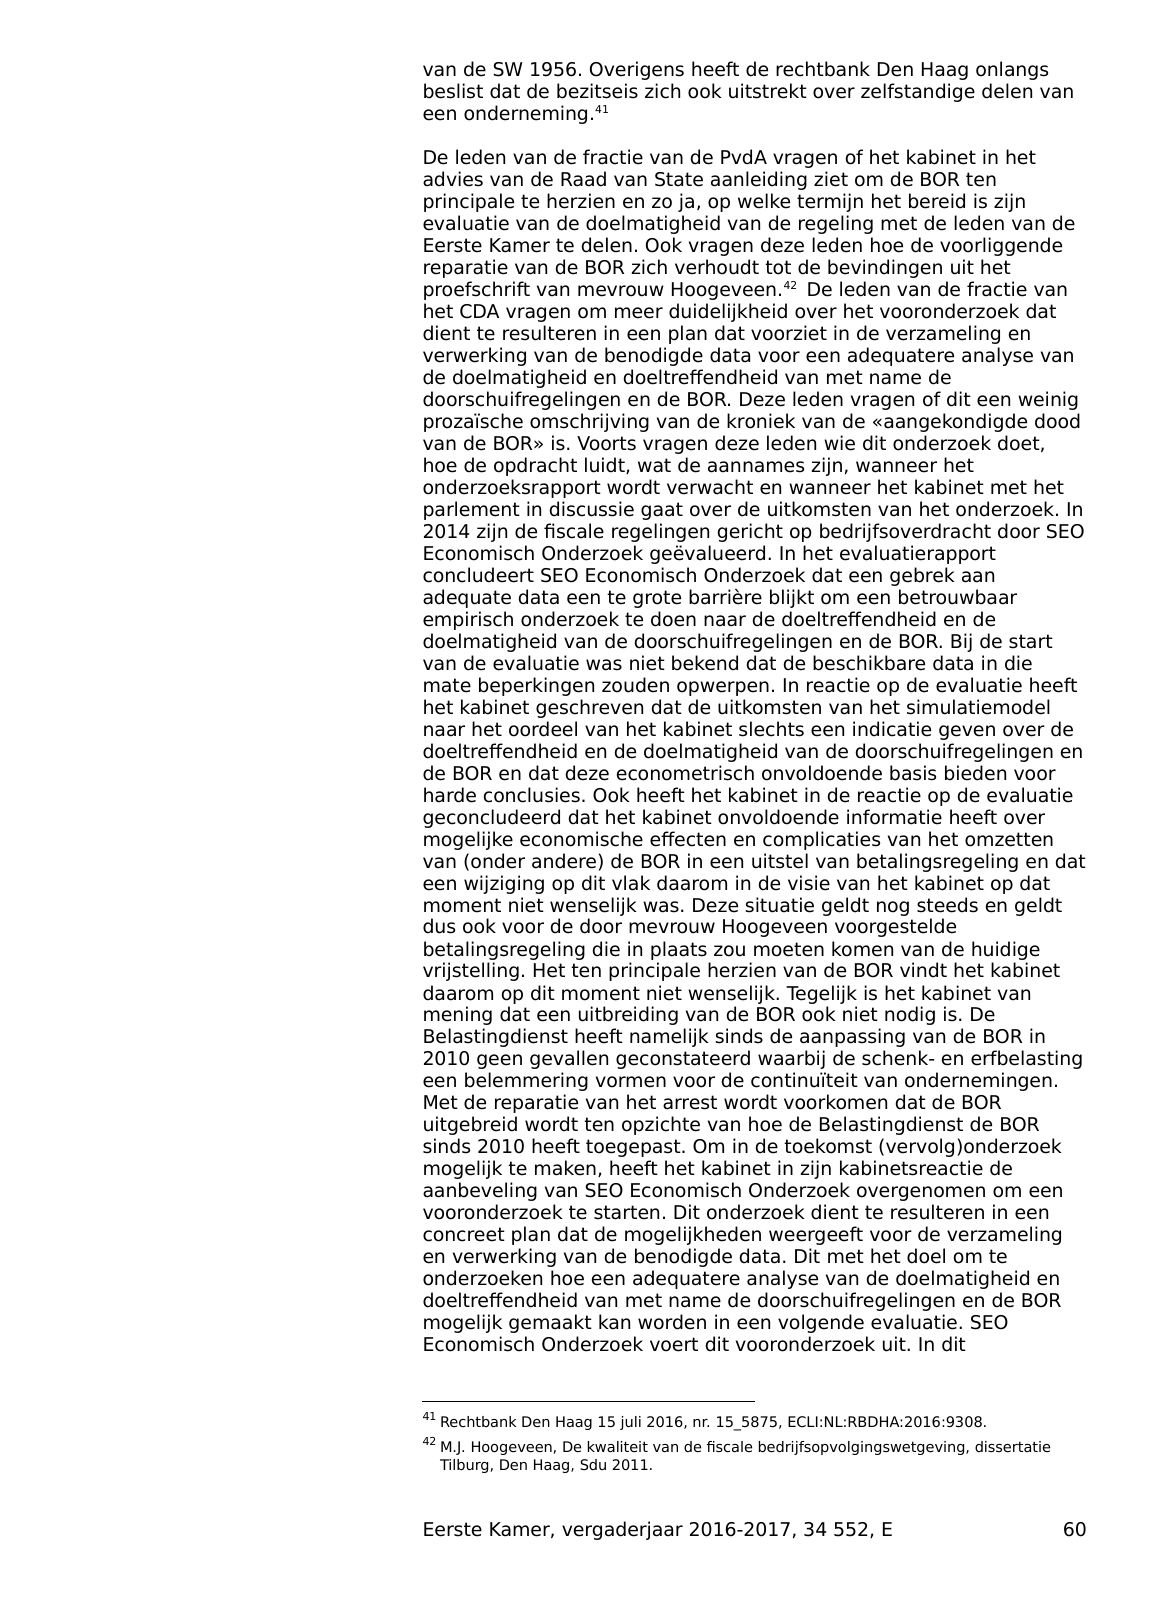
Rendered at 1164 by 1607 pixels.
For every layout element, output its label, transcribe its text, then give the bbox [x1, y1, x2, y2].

text van de SW 1956. Overigens heeft de rechtbank Den Haag onlangs beslist dat de bezitseis zich ook uitstrekt over zelfstandige delen van een onderneming. [422, 59, 1087, 125]
text De leden van de fractie van de PvdA vragen of het kabinet in het advies van de Raad van State aanleiding ziet om de BOR ten principale te herzien en zo ja, op welke termijn het bereid is zijn evaluatie van de doelmatigheid van de regeling met de leden van de Eerste Kamer te delen. Ook vragen deze leden hoe de voorliggende reparatie van de BOR zich verhoudt tot de bevindingen uit het proefschrift van mevrouw Hoogeveen. De leden van de fractie van het CDA vragen om meer duidelijkheid over het vooronderzoek dat dient te resulteren in een plan dat voorziet in de verzameling en verwerking van de benodigde data voor een adequatere analyse van de doelmatigheid en doeltreffendheid van met name de doorschuifregelingen en de BOR. Deze leden vragen of dit een weinig prozaïsche omschrijving van de kroniek van de «aangekondigde dood van de BOR» is. Voorts vragen deze leden wie dit onderzoek doet, hoe de opdracht luidt, wat de aannames zijn, wanneer het onderzoeksrapport wordt verwacht en wanneer het kabinet met het parlement in discussie gaat over de uitkomsten van het onderzoek. In 2014 zijn de fiscale regelingen gericht op bedrijfsoverdracht door SEO Economisch Onderzoek geëvalueerd. In het evaluatierapport concludeert SEO Economisch Onderzoek dat een gebrek aan adequate data een te grote barrière blijkt om een betrouwbaar empirisch onderzoek te doen naar de doeltreffendheid en de doelmatigheid van de doorschuifregelingen en de BOR. Bij de start van de evaluatie was niet bekend dat de beschikbare data in die mate beperkingen zouden opwerpen. In reactie op de evaluatie heeft het kabinet geschreven dat de uitkomsten van het simulatiemodel naar het oordeel van het kabinet slechts een indicatie geven over de doeltreffendheid en de doelmatigheid van de doorschuifregelingen en de BOR en dat deze econometrisch onvoldoende basis bieden voor harde conclusies. Ook heeft het kabinet in de reactie op de evaluatie geconcludeerd dat het kabinet onvoldoende informatie heeft over mogelijke economische effecten en complicaties van het omzetten van (onder andere) de BOR in een uitstel van betalingsregeling en dat een wijziging op dit vlak daarom in de visie van het kabinet op dat moment niet wenselijk was. Deze situatie geldt nog steeds en geldt dus ook voor de door mevrouw Hoogeveen voorgestelde betalingsregeling die in plaats zou moeten komen van de huidige vrijstelling. Het ten principale herzien van de BOR vindt het kabinet daarom op dit moment niet wenselijk. Tegelijk is het kabinet van mening dat een uitbreiding van de BOR ook niet nodig is. De Belastingdienst heeft namelijk sinds de aanpassing van de BOR in 2010 geen gevallen geconstateerd waarbij de schenk- en erfbelasting een belemmering vormen voor de continuïteit van ondernemingen. Met de reparatie van het arrest wordt voorkomen dat de BOR uitgebreid wordt ten opzichte van hoe de Belastingdienst de BOR sinds 2010 heeft toegepast. Om in de toekomst (vervolg)onderzoek mogelijk te maken, heeft het kabinet in zijn kabinetsreactie de aanbeveling van SEO Economisch Onderzoek overgenomen om een vooronderzoek te starten. Dit onderzoek dient te resulteren in een concreet plan dat de mogelijkheden weergeeft voor de verzameling en verwerking van de benodigde data. Dit met het doel om te onderzoeken hoe een adequatere analyse van de doelmatigheid en doeltreffendheid van met name de doorschuifregelingen en de BOR mogelijk gemaakt kan worden in een volgende evaluatie. SEO Economisch Onderzoek voert dit vooronderzoek uit. In dit [422, 147, 1087, 1356]
text Rechtbank Den Haag 15 juli 2016, nr. 15_5875, ECLI:NL:RBDHA:2016:9308. [422, 1410, 1087, 1432]
text M.J. Hoogeveen, De kwaliteit van de fiscale bedrijfsopvolgingswetgeving, dissertatie Tilburg, Den Haag, Sdu 2011. [422, 1435, 1087, 1474]
